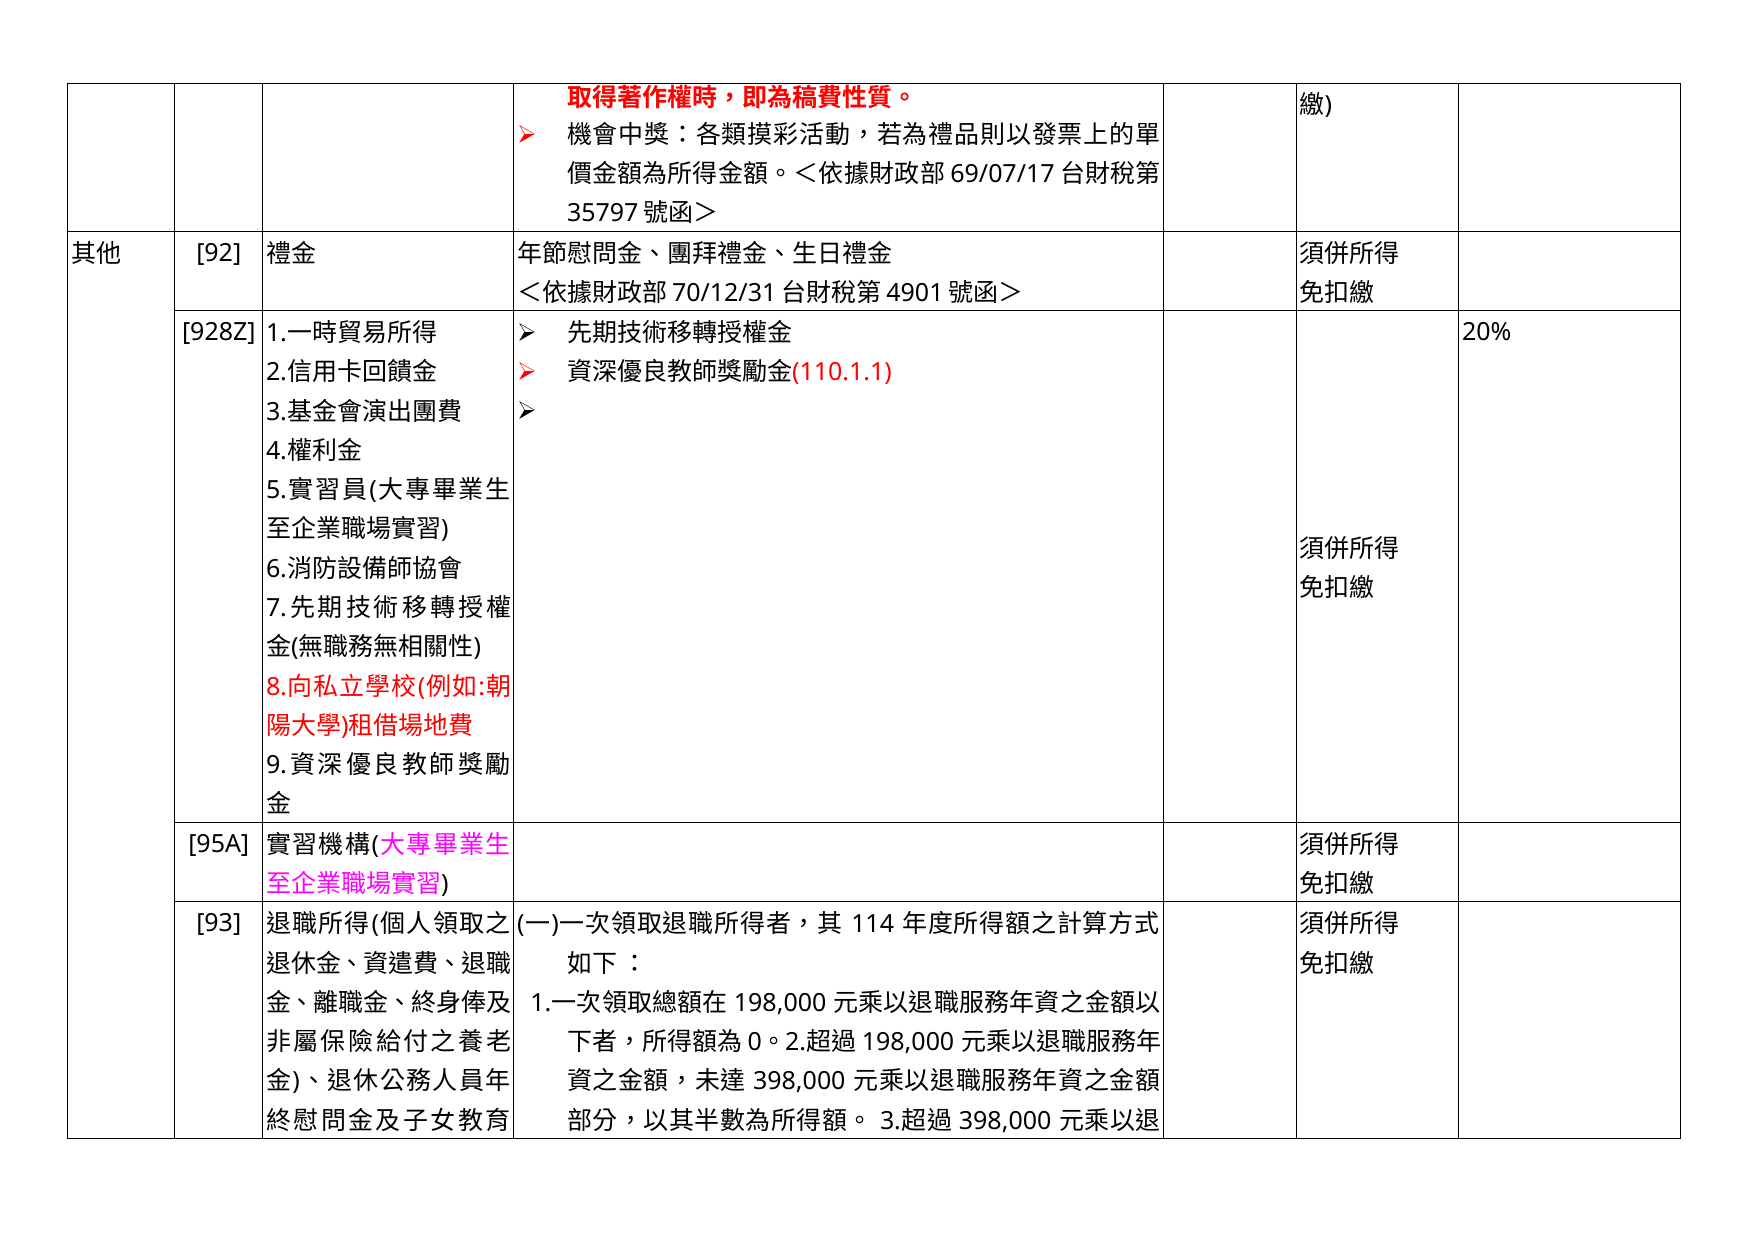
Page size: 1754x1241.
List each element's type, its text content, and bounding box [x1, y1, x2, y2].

table_cell 須併所得 免扣繳 [1297, 823, 1458, 901]
table_cell [928Z] [175, 311, 262, 822]
table_cell [514, 823, 1163, 901]
table_cell 繳) [1297, 84, 1458, 231]
table_cell 其他 [68, 232, 174, 1138]
table_cell [175, 84, 262, 231]
table_cell 先期技術移轉授權金 資深優良教師獎勵金(110.1.1) [514, 311, 1163, 822]
table_cell [93] [175, 902, 262, 1138]
table_cell [1459, 823, 1680, 901]
table_cell [95A] [175, 823, 262, 901]
table_cell 實習機構(大專畢業生至企業職場實習) [263, 823, 513, 901]
table_cell [92] [175, 232, 262, 310]
table_cell [1164, 311, 1296, 822]
table_cell [1459, 232, 1680, 310]
table_cell 須併所得 免扣繳 [1297, 311, 1458, 822]
table_cell 競技、競賽或機會中獎之獎項，如係實物，應按取得時，政府規定之價格或認可之兌換率折算，未經政府規定者，以當地時價計算所得額辦理扣繳。 競技競賽機會中獎獎金或給與按給付全額扣取10%。 徵文比賽或美術作品比賽，得獎作品發還參加者，屬競技競賽性質；得獎作品如由主辦單位典藏，甚至於取得著作權時，即為稿費性質。 機會中獎：各類摸彩活動，若為禮品則以發票上的單價金額為所得金額。＜依據財政部69/07/17台財稅第35797號函＞ [514, 84, 1163, 231]
table_cell [1164, 232, 1296, 310]
table_cell 須併所得 免扣繳 [1297, 232, 1458, 310]
table_cell [1164, 902, 1296, 1138]
table_cell 1.一時貿易所得 2.信用卡回饋金 3.基金會演出團費 4.權利金 5.實習員(大專畢業生至企業職場實習) 6.消防設備師協會 7.先期技術移轉授權金(無職務無相關性) 8.向私立學校(例如:朝陽大學)租借場地費 9.資深優良教師獎勵金 [263, 311, 513, 822]
table_cell [1459, 902, 1680, 1138]
table_cell (一)一次領取退職所得者，其 114 年度所得額之計算方式如下 ： 1.一次領取總額在 198,000 元乘以退職服務年資之金額以下者，所得額為 0。 2.超過 198,000 元乘以退職服務年資之金額，未達 398,000 元乘以退職服務年資之金額部分，以其半數為所得額。 3.超過 398,000 元乘以退 [514, 902, 1163, 1138]
table_cell [1459, 84, 1680, 231]
table_cell 年節慰問金、團拜禮金、生日禮金 ＜依據財政部70/12/31台財稅第4901號函＞ [514, 232, 1163, 310]
table_cell 20% [1459, 311, 1680, 822]
table_cell 須併所得 免扣繳 [1297, 902, 1458, 1138]
table_cell [1164, 823, 1296, 901]
table_cell 禮金 [263, 232, 513, 310]
table_cell [1164, 84, 1296, 231]
table_cell 退職所得(個人領取之退休金、資遣費、退職金、離職金、終身俸及非屬保險給付之養老金)、退休公務人員年終慰問金及子女教育 [263, 902, 513, 1138]
table_cell [68, 84, 174, 231]
table_cell [263, 84, 513, 231]
